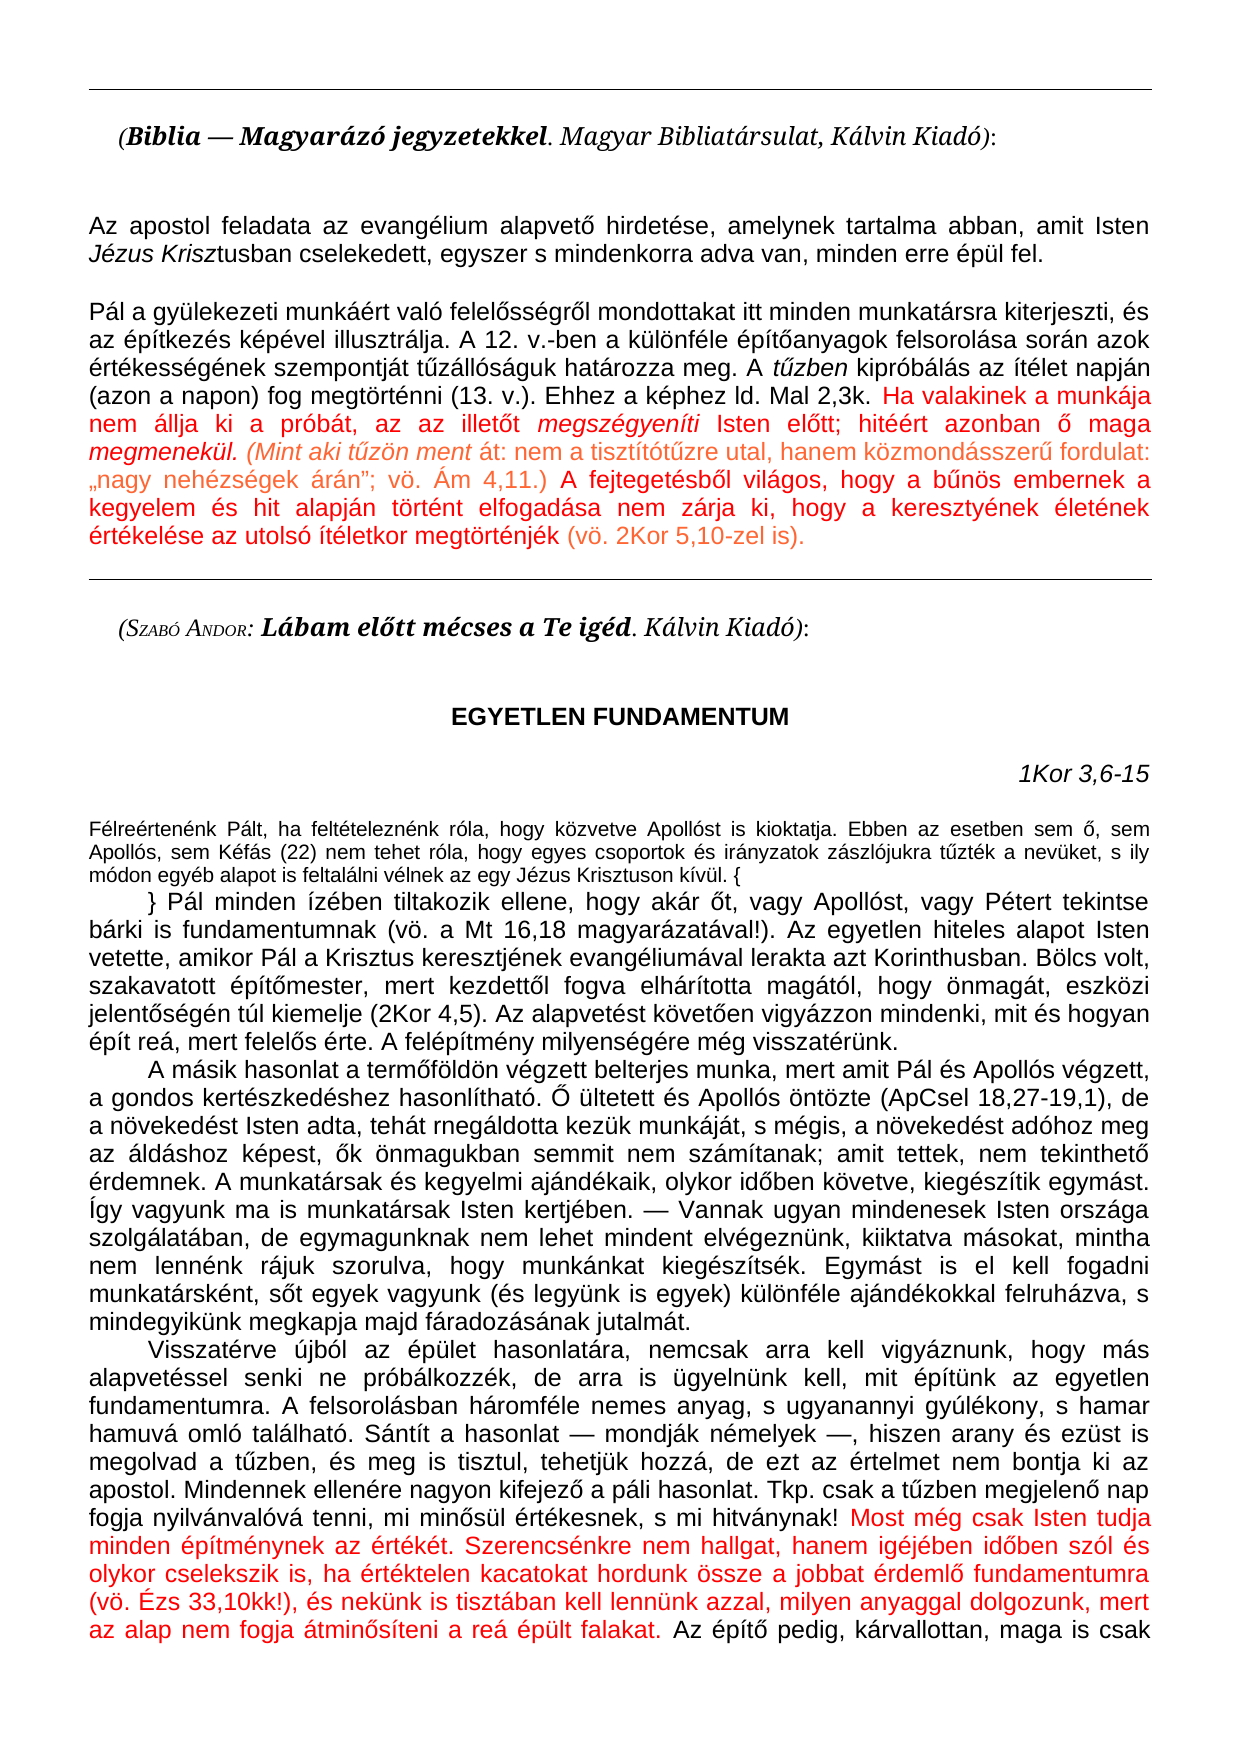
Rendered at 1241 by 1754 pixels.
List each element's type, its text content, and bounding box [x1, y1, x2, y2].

text Visszatérve újból az épület hasonlatára, nemcsak arra kell vigyáznunk, hogy más alapvetéssel senki ne próbálkozzék, de arra is ügyelnünk kell, mit építünk az egyetlen fundamentumra. A felsorolásban háromféle nemes anyag, s ugyanannyi gyúlékony, s hamar hamuvá omló található. Sántít a hasonlat — mondják némelyek —, hiszen arany és ezüst is megolvad a tűzben, és meg is tisztul, tehetjük hozzá, de ezt az értelmet nem bontja ki az apostol. Mindennek ellenére nagyon kifejező a páli hasonlat. Tkp. csak a tűzben megjelenő nap fogja nyilvánvalóvá tenni, mi minősül értékesnek, s mi hitványnak! Most még csak Isten tudja minden építménynek az értékét. Szerencsénkre nem hallgat, hanem igéjében időben szól és olykor cselekszik is, ha értéktelen kacatokat hordunk össze a jobbat érdemlő fundamentumra (vö. Ézs 33,10kk!), és nekünk is tisztában kell lennünk azzal, milyen anyaggal dolgozunk, mert az alap nem fogja átminősíteni a reá épült falakat. Az építő pedig, kárvallottan, maga is csak [88, 1336, 1152, 1644]
text (Szabó Andor: Lábam előtt mécses a Te igéd. Kálvin Kiadó): [88, 580, 1152, 673]
text Pál a gyülekezeti munkáért való felelősségről mondottakat itt minden munkatársra kiterjeszti, és az építkezés képével illusztrálja. A 12. v.-ben a különféle építőanyagok felsorolása során azok értékességének szempontját tűzállóságuk határozza meg. A tűzben kipróbálás az ítélet napján (azon a napon) fog megtörténni (13. v.). Ehhez a képhez ld. Mal 2,3k. Ha valakinek a munkája nem állja ki a próbát, az az illetőt megszégyeníti Isten előtt; hitéért azonban ő maga megmenekül. (Mint aki tűzön ment át: nem a tisztítótűzre utal, hanem közmondásszerű fordulat: „nagy nehézségek árán”; vö. Ám 4,11.) A fejtegetésből világos, hogy a bűnös embernek a kegyelem és hit alapján történt elfogadása nem zárja ki, hogy a keresztyének életének értékelése az utolsó ítéletkor megtörténjék (vö. 2Kor 5,10-zel is). [88, 297, 1152, 550]
text EGYETLEN FUNDAMENTUM [88, 703, 1152, 731]
text (Biblia — Magyarázó jegyzetekkel. Magyar Bibliatársulat, Kálvin Kiadó): [88, 90, 1152, 182]
text A másik hasonlat a termőföldön végzett belterjes munka, mert amit Pál és Apollós végzett, a gondos kertészkedéshez hasonlítható. Ő ültetett és Apollós öntözte (ApCsel 18,27-19,1), de a növekedést Isten adta, tehát rnegáldotta kezük munkáját, s mégis, a növekedést adóhoz meg az áldáshoz képest, ők önmagukban semmit nem számítanak; amit tettek, nem tekinthető érdemnek. A munkatársak és kegyelmi ajándékaik, olykor időben követve, kiegészítik egymást. Így vagyunk ma is munkatársak Isten kertjében. — Vannak ugyan mindenesek Isten országa szolgálatában, de egymagunknak nem lehet mindent elvégeznünk, kiiktatva másokat, mintha nem lennénk rájuk szorulva, hogy munkánkat kiegészítsék. Egymást is el kell fogadni munkatársként, sőt egyek vagyunk (és legyünk is egyek) különféle ajándékokkal felruházva, s mindegyikünk megkapja majd fáradozásának jutalmát. [88, 1055, 1152, 1336]
text 1Kor 3,6-15 [88, 760, 1152, 788]
text } Pál minden ízében tiltakozik ellene, hogy akár őt, vagy Apollóst, vagy Pétert tekintse bárki is fundamentumnak (vö. a Mt 16,18 magyarázatával!). Az egyetlen hiteles alapot Isten vetette, amikor Pál a Krisztus keresztjének evangéliumával lerakta azt Korinthusban. Bölcs volt, szakavatott építőmester, mert kezdettől fogva elhárította magától, hogy önmagát, eszközi jelentőségén túl kiemelje (2Kor 4,5). Az alapvetést követően vigyázzon mindenki, mit és hogyan épít reá, mert felelős érte. A felépítmény milyenségére még visszatérünk. [88, 887, 1152, 1055]
text Az apostol feladata az evangélium alapvető hirdetése, amelynek tartalma abban, amit Isten Jézus Krisztusban cselekedett, egyszer s mindenkorra adva van, minden erre épül fel. [88, 212, 1152, 268]
text Félreértenénk Pált, ha feltételeznénk róla, hogy közvetve Apollóst is kioktatja. Ebben az esetben sem ő, sem Apollós, sem Kéfás (22) nem tehet róla, hogy egyes csoportok és irányzatok zászlójukra tűzték a nevüket, s ily módon egyéb alapot is feltalálni vélnek az egy Jézus Krisztuson kívül. { [88, 818, 1152, 887]
